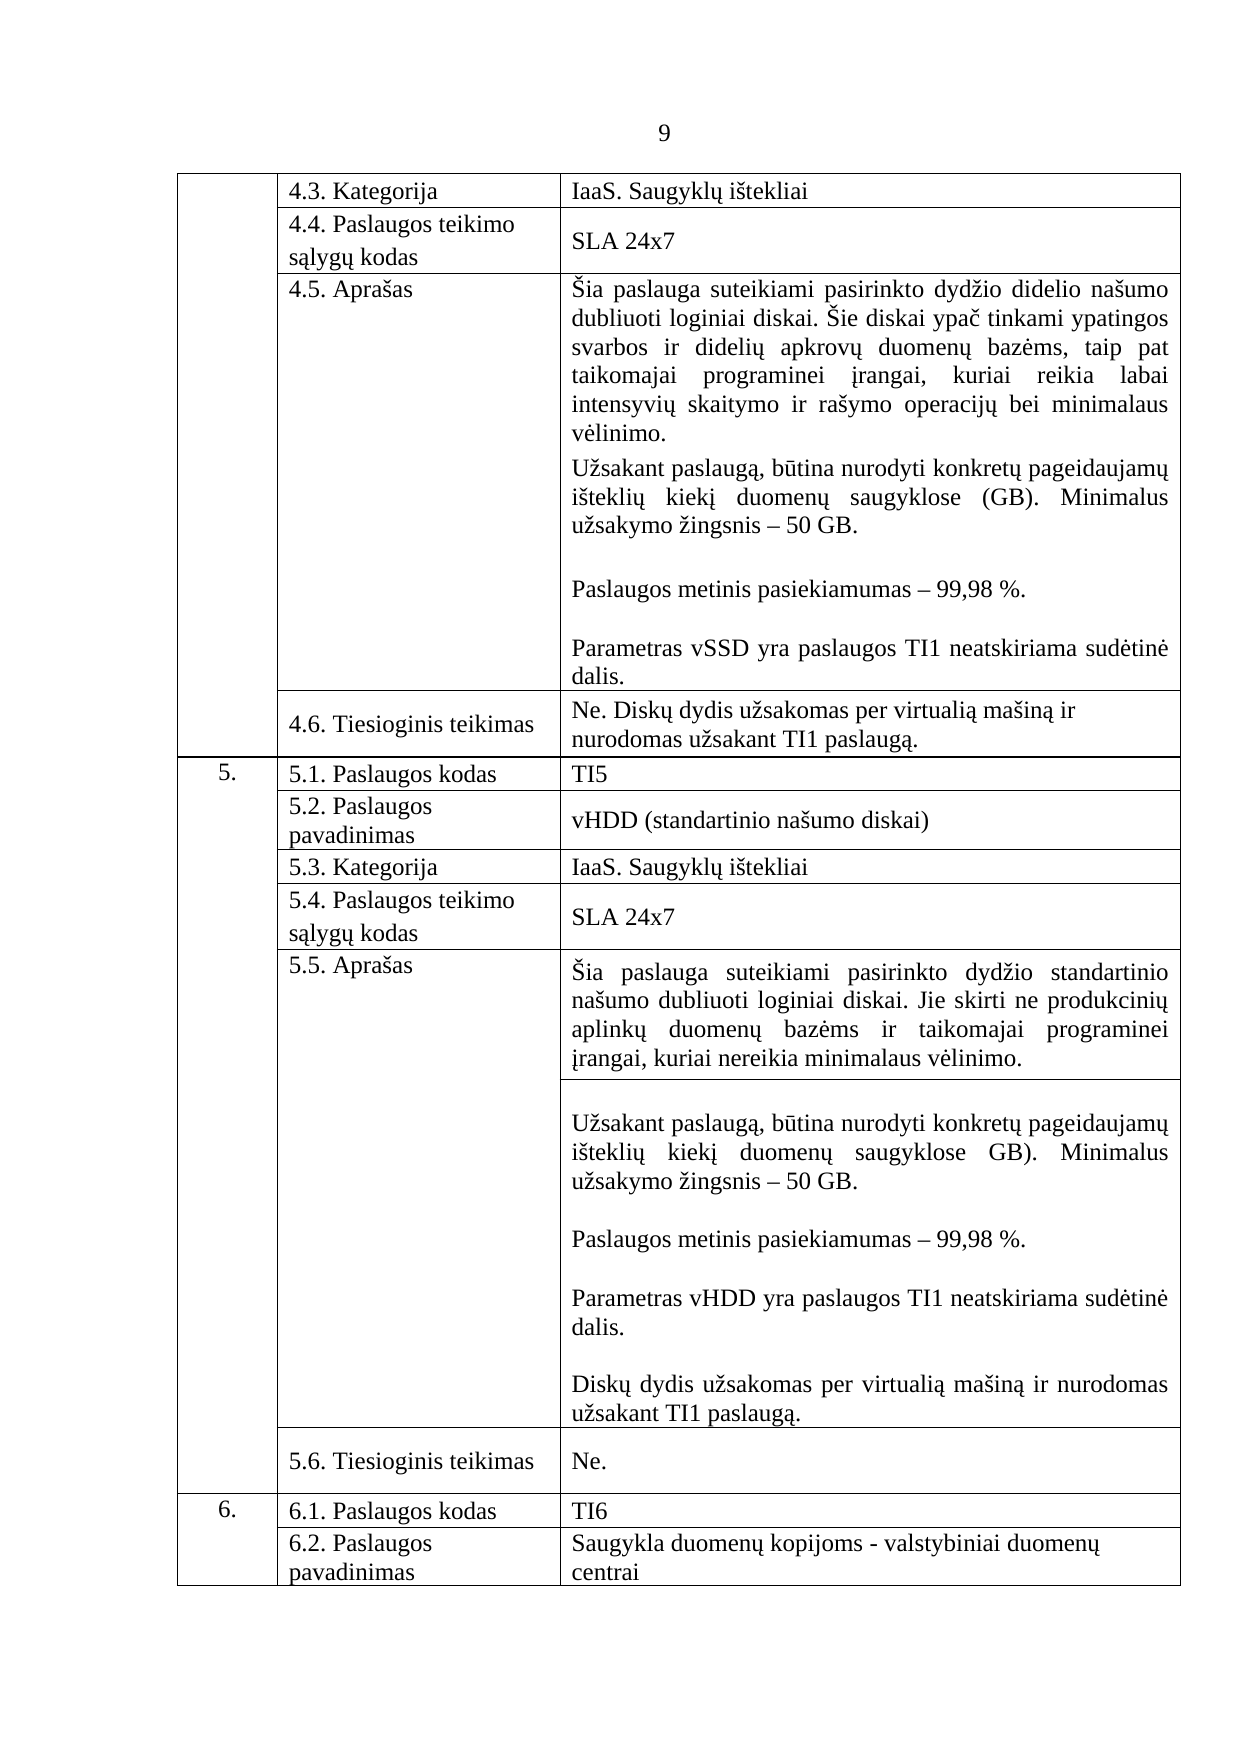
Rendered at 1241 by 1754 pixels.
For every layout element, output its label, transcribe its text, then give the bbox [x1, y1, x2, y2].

table_cell 4.3. Kategorija [278, 174, 560, 207]
table_cell Parametras vHDD yra paslaugos TI1 neatskiriama sudėtinė dalis. Diskų dydis užsakomas per virtualią mašiną ir nurodomas užsakant TI1 paslaugą. [561, 1253, 1180, 1427]
table_cell 6. [178, 1494, 277, 1585]
table_cell [178, 174, 277, 756]
table_cell 4.6. Tiesioginis teikimas [278, 691, 560, 756]
table_cell Parametras vSSD yra paslaugos TI1 neatskiriama sudėtinė dalis. [561, 603, 1180, 690]
table_cell 6.1. Paslaugos kodas [278, 1494, 560, 1527]
table_cell IaaS. Saugyklų ištekliai [561, 174, 1180, 207]
table_cell 5.6. Tiesioginis teikimas [278, 1428, 560, 1493]
table_cell 4.5. Aprašas [278, 274, 560, 690]
table_cell SLA 24x7 [561, 884, 1180, 949]
table_cell vHDD (standartinio našumo diskai) [561, 791, 1180, 849]
table_cell 5.1. Paslaugos kodas [278, 758, 560, 790]
table_cell 6.2. Paslaugos pavadinimas [278, 1528, 560, 1585]
table_cell SLA 24x7 [561, 208, 1180, 273]
table_cell Šia paslauga suteikiami pasirinkto dydžio standartinio našumo dubliuoti loginiai diskai. Jie skirti ne produkcinių aplinkų duomenų bazėms ir taikomajai programinei įrangai, kuriai nereikia minimalaus vėlinimo. [561, 950, 1180, 1079]
table_cell Užsakant paslaugą, būtina nurodyti konkretų pageidaujamų išteklių kiekį duomenų saugyklose GB). Minimalus užsakymo žingsnis – 50 GB. [561, 1080, 1180, 1195]
table_cell IaaS. Saugyklų ištekliai [561, 850, 1180, 882]
table_cell Paslaugos metinis pasiekiamumas – 99,98 %. [561, 544, 1180, 603]
table_cell Saugykla duomenų kopijoms - valstybiniai duomenų centrai [561, 1528, 1180, 1585]
table_cell Užsakant paslaugą, būtina nurodyti konkretų pageidaujamų išteklių kiekį duomenų saugyklose (GB). Minimalus užsakymo žingsnis – 50 GB. [561, 447, 1180, 544]
table_cell 5.3. Kategorija [278, 850, 560, 882]
table_cell Ne. Diskų dydis užsakomas per virtualią mašiną ir nurodomas užsakant TI1 paslaugą. [561, 691, 1180, 756]
table_cell Šia paslauga suteikiami pasirinkto dydžio didelio našumo dubliuoti loginiai diskai. Šie diskai ypač tinkami ypatingos svarbos ir didelių apkrovų duomenų bazėms, taip pat taikomajai programinei įrangai, kuriai reikia labai intensyvių skaitymo ir rašymo operacijų bei minimalaus vėlinimo. [561, 274, 1180, 447]
table_cell 5. [178, 758, 277, 1493]
table_cell Ne. [561, 1428, 1180, 1493]
table_cell sąlygų kodas [278, 915, 560, 949]
table_cell 4.4. Paslaugos teikimo [278, 208, 560, 239]
table_cell Paslaugos metinis pasiekiamumas – 99,98 %. [561, 1195, 1180, 1253]
table_cell sąlygų kodas [278, 240, 560, 273]
table_cell 5.5. Aprašas [278, 950, 560, 1427]
table_cell 5.4. Paslaugos teikimo [278, 884, 560, 915]
table_cell 5.2. Paslaugos pavadinimas [278, 791, 560, 849]
table_cell TI6 [561, 1494, 1180, 1527]
table_cell TI5 [561, 758, 1180, 790]
